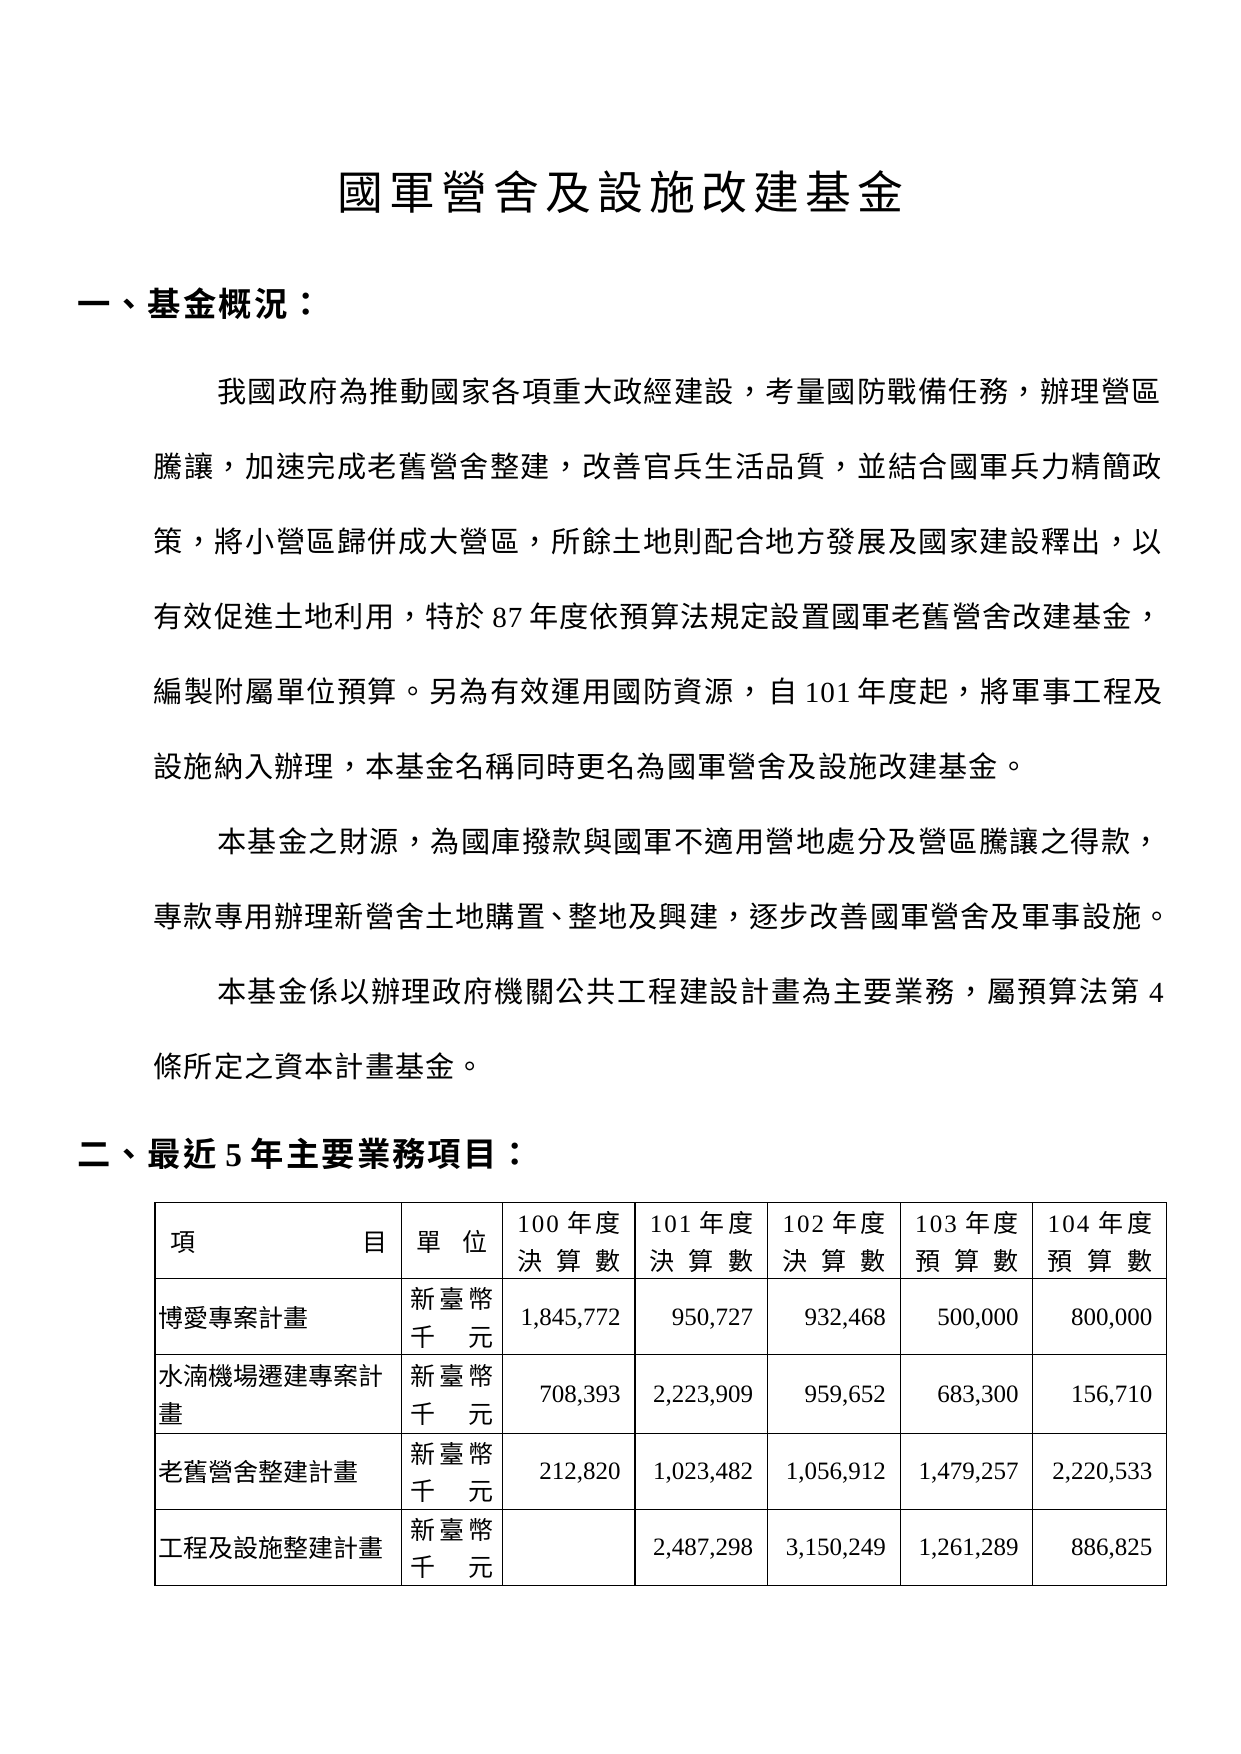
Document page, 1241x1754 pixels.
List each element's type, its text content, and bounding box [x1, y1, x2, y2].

table_cell 新臺幣千元 [402, 1510, 502, 1584]
text 二、最近5年主要業務項目： [77, 1114, 1163, 1189]
table_cell 500,000 [901, 1279, 1032, 1354]
text 本基金之財源，為國庫撥款與國軍不適用營地處分及營區騰讓之得款，專款專用辦理新營舍土地購置、整地及興建，逐步改善國軍營舍及軍事設施。 [153, 802, 1163, 952]
table_cell 1,261,289 [901, 1510, 1032, 1584]
table_cell 932,468 [768, 1279, 900, 1354]
table_header 102年度決算數 [768, 1203, 900, 1278]
table_cell 水湳機場遷建專案計畫 [156, 1355, 401, 1432]
table_cell 800,000 [1033, 1279, 1166, 1354]
table_header 100年度決算數 [503, 1203, 634, 1278]
table_header 單位 [402, 1203, 502, 1278]
table_header 項目 [156, 1203, 401, 1278]
table_cell 2,487,298 [636, 1510, 767, 1584]
table_cell 1,479,257 [901, 1434, 1032, 1508]
table_cell 博愛專案計畫 [156, 1279, 401, 1354]
text 一、基金概況： [77, 264, 1163, 339]
table_cell 1,056,912 [768, 1434, 900, 1508]
table_cell 683,300 [901, 1355, 1032, 1432]
text 我國政府為推動國家各項重大政經建設，考量國防戰備任務，辦理營區騰讓，加速完成老舊營舍整建，改善官兵生活品質，並結合國軍兵力精簡政策，將小營區歸併成大營區，所餘土地則配合地方發展及國家建設釋出，以有效促進土地利用，特於87年度依預算法規定設置國軍老舊營舍改建基金，編製附屬單位預算。另為有效運用國防資源，自101年度起，將軍事工程及設施納入辦理，本基金名稱同時更名為國軍營舍及設施改建基金。 [153, 352, 1163, 802]
table_header 101年度決算數 [636, 1203, 767, 1278]
table_cell 156,710 [1033, 1355, 1166, 1432]
text 本基金係以辦理政府機關公共工程建設計畫為主要業務，屬預算法第4條所定之資本計畫基金。 [153, 952, 1163, 1102]
table_cell 886,825 [1033, 1510, 1166, 1584]
table_cell 老舊營舍整建計畫 [156, 1434, 401, 1508]
table_cell 1,845,772 [503, 1279, 634, 1354]
table_cell 2,220,533 [1033, 1434, 1166, 1508]
table_cell 959,652 [768, 1355, 900, 1432]
table_cell 1,023,482 [636, 1434, 767, 1508]
table_cell 950,727 [636, 1279, 767, 1354]
table_header 103年度預算數 [901, 1203, 1032, 1278]
table_cell 新臺幣千元 [402, 1355, 502, 1432]
table_cell 2,223,909 [636, 1355, 767, 1432]
text 國軍營舍及設施改建基金 [77, 152, 1163, 227]
table_cell 新臺幣千元 [402, 1279, 502, 1354]
table_header 104年度預算數 [1033, 1203, 1166, 1278]
table_cell 新臺幣千元 [402, 1434, 502, 1508]
table_cell 工程及設施整建計畫 [156, 1510, 401, 1584]
table_cell 708,393 [503, 1355, 634, 1432]
table_cell [503, 1510, 634, 1584]
table_cell 212,820 [503, 1434, 634, 1508]
table_cell 3,150,249 [768, 1510, 900, 1584]
